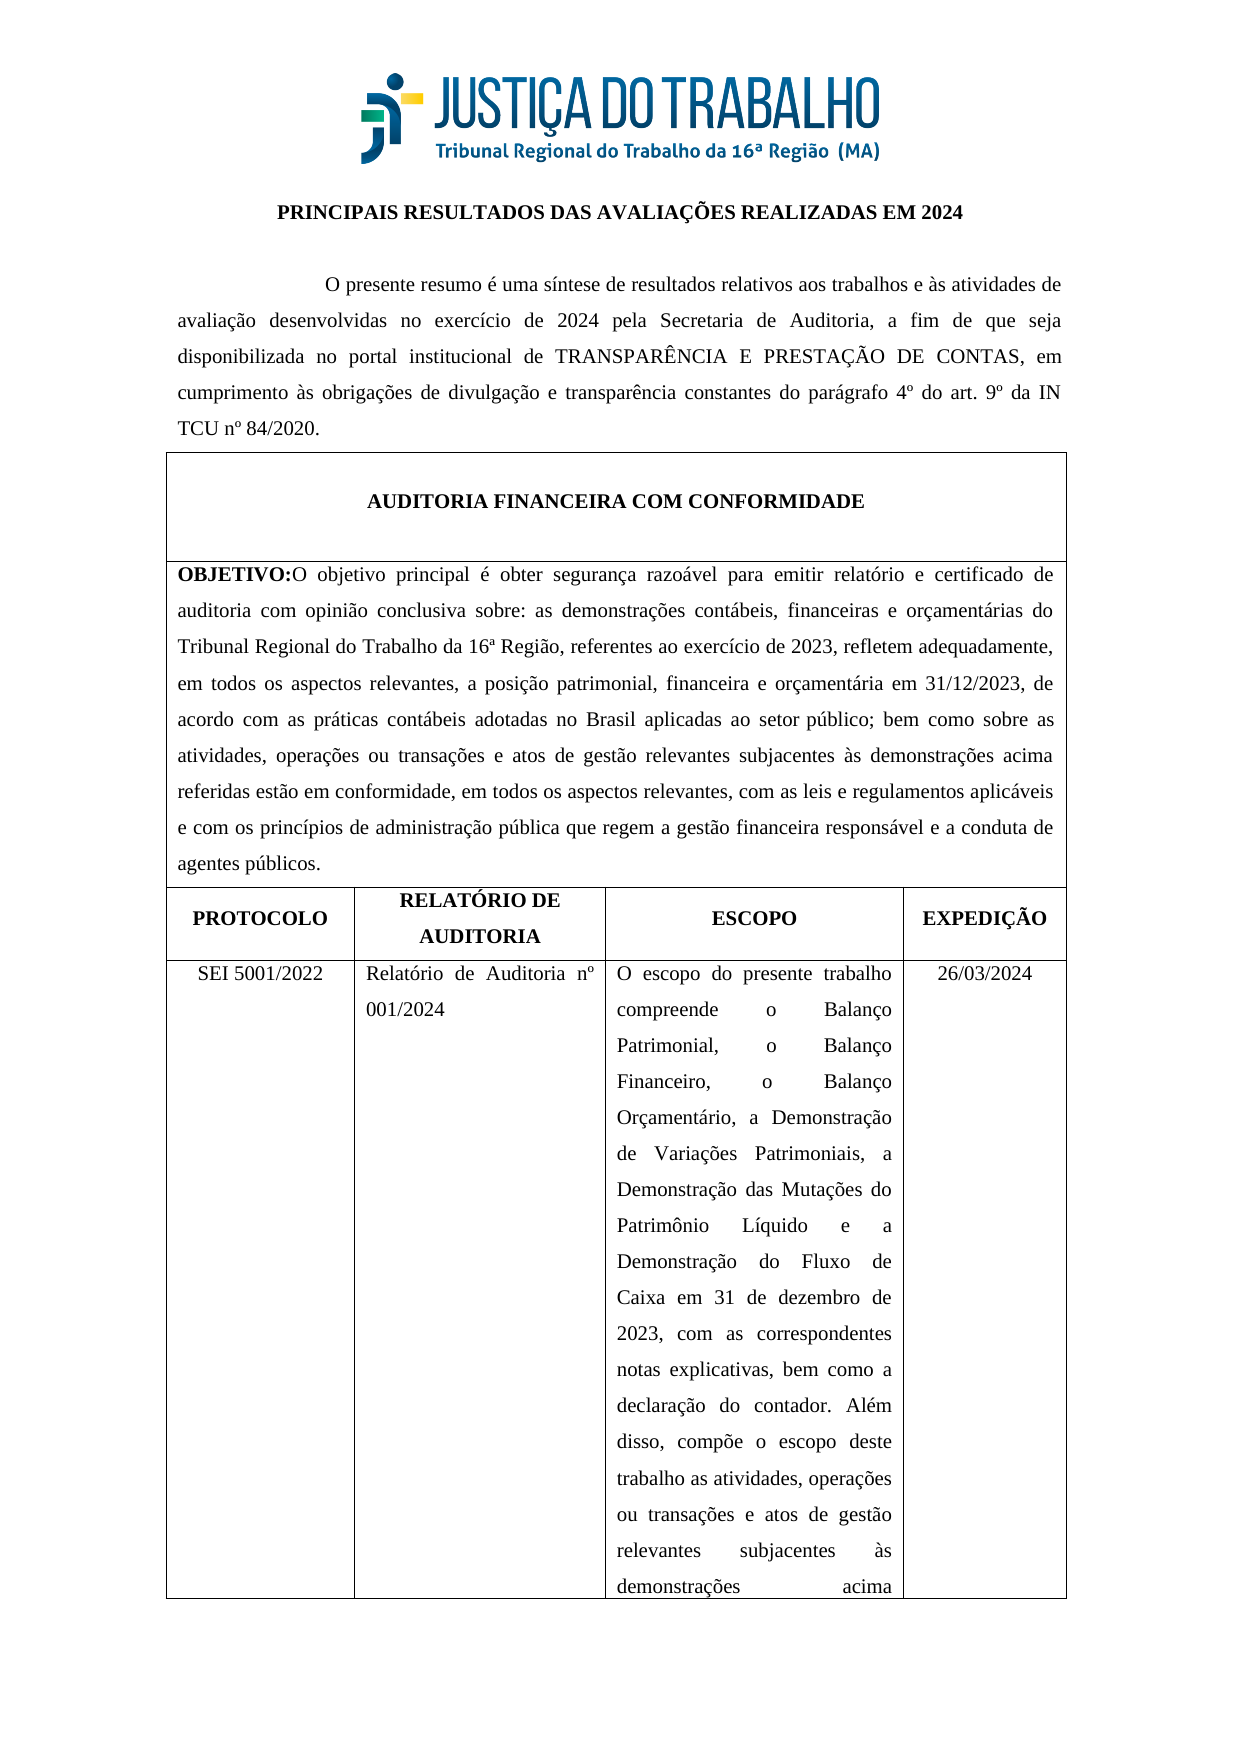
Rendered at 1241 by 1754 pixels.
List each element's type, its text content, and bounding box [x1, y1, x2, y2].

table_cell EXPEDIÇÃO [904, 888, 1066, 960]
table_header AUDITORIA FINANCEIRA COM CONFORMIDADE [167, 453, 1066, 561]
table_cell 26/03/2024 [904, 961, 1066, 1598]
table_cell PROTOCOLO [167, 888, 354, 960]
table_cell SEI 5001/2022 [167, 961, 354, 1598]
table_cell O escopo do presente trabalho compreende o Balanço Patrimonial, o Balanço Financeiro, o Balanço Orçamentário, a Demonstração de Variações Patrimoniais, a Demonstração das Mutações do Patrimônio Líquido e a Demonstração do Fluxo de Caixa em 31 de dezembro de 2023, com as correspondentes notas explicativas, bem como a declaração do contador. Além disso, compõe o escopo deste trabalho as atividades, operações ou transações e atos de gestão relevantes subjacentes às demonstrações acima [606, 961, 903, 1598]
table_cell RELATÓRIO DE AUDITORIA [355, 888, 605, 960]
picture [361, 73, 879, 164]
table_cell Relatório de Auditoria nº 001/2024 [355, 961, 605, 1598]
table_cell ESCOPO [606, 888, 903, 960]
text O presente resumo é uma síntese de resultados relativos aos trabalhos e às atividades de avaliação desenvolvidas no exercício de 2024 pela Secretaria de Auditoria, a fim de que seja disponibilizada no portal institucional de TRANSPARÊNCIA E PRESTAÇÃO DE CONTAS, em cumprimento às obrigações de divulgação e transparência constantes do parágrafo 4º do art. 9º da IN TCU nº 84/2020. [177, 272, 1063, 440]
table_cell OBJETIVO:O objetivo principal é obter segurança razoável para emitir relatório e certificado de auditoria com opinião conclusiva sobre: as demonstrações contábeis, financeiras e orçamentárias do Tribunal Regional do Trabalho da 16ª Região, referentes ao exercício de 2023, refletem adequadamente, em todos os aspectos relevantes, a posição patrimonial, financeira e orçamentária em 31/12/2023, de acordo com as práticas contábeis adotadas no Brasil aplicadas ao setor público; bem como sobre as atividades, operações ou transações e atos de gestão relevantes subjacentes às demonstrações acima referidas estão em conformidade, em todos os aspectos relevantes, com as leis e regulamentos aplicáveis e com os princípios de administração pública que regem a gestão financeira responsável e a conduta de agentes públicos. [167, 562, 1066, 887]
text PRINCIPAIS RESULTADOS DAS AVALIAÇÕES REALIZADAS EM 2024 [177, 200, 1063, 224]
